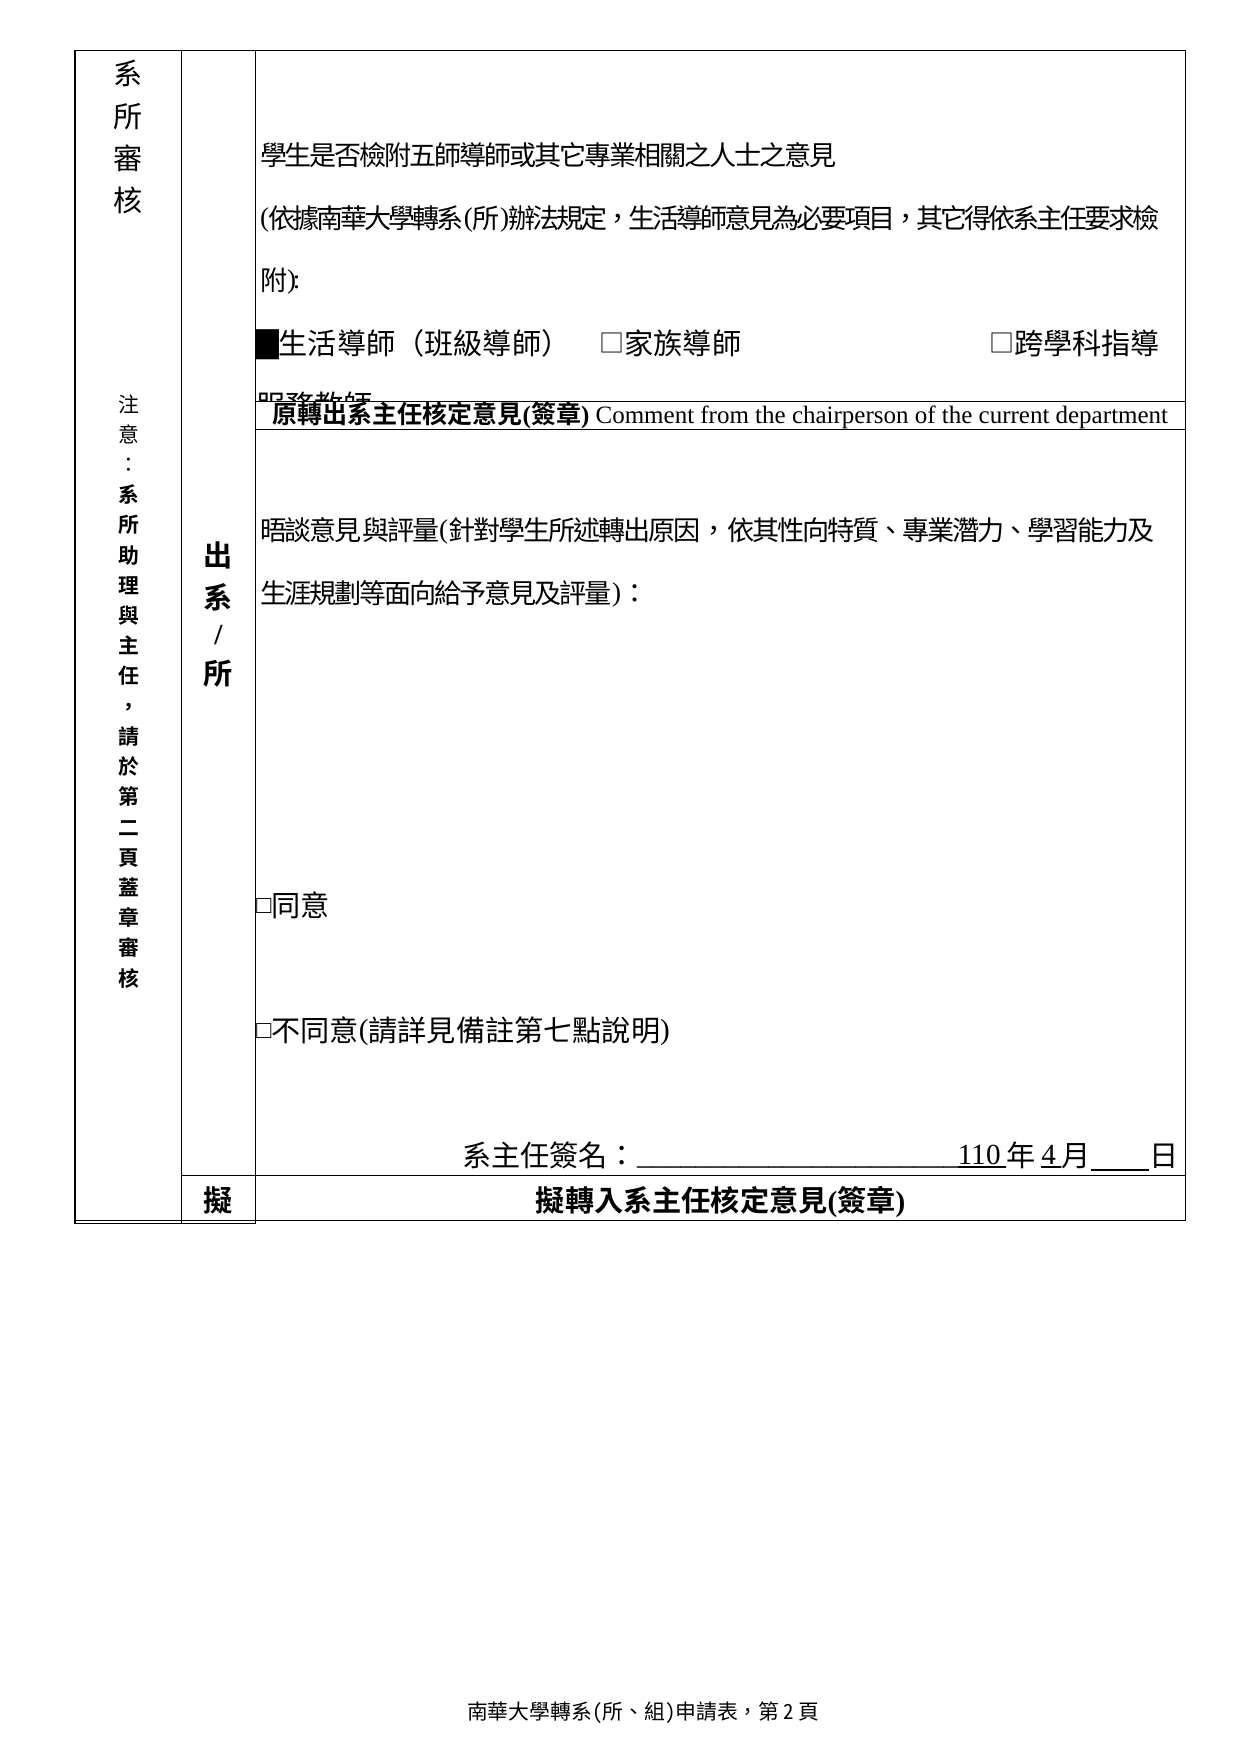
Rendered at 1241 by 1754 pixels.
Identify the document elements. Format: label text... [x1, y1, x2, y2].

table_cell 系 所 審 核 注 意 ： 系 所 助 理 與 主 任 ， 請 於 第 二 頁 蓋 章 審 核 [76, 51, 181, 1220]
table_cell 擬 [182, 1176, 255, 1220]
table_cell 學生是否檢附五師導師或其它專業相關之人士之意見 (依據南華大學轉系(所)辦法規定，生活導師意見為必要項目，其它得依系主任要求檢附): ▇生活導師（班級導師） □家族導師 □跨學科指導服務教師 □校友(薪傳)導師 □業界(職涯)導師 □其它相關之專業人士 敘述說明： 導師簽名：______________________ 110年4月 日 [256, 51, 1185, 401]
table_cell 擬轉入系主任核定意見(簽章) [256, 1176, 1185, 1220]
table_cell 原轉出系 / 所 [182, 51, 255, 1175]
table_cell 原轉出系主任核定意見(簽章) Comment from the chairperson of the current department [256, 402, 1185, 429]
table_cell 晤談意見與評量(針對學生所述轉出原因，依其性向特質、專業濳力、學習能力及生涯規劃等面向給予意見及評量)： □同意 □不同意(請詳見備註第七點說明) 系主任簽名：______________________110年4月 日 [256, 430, 1185, 1175]
